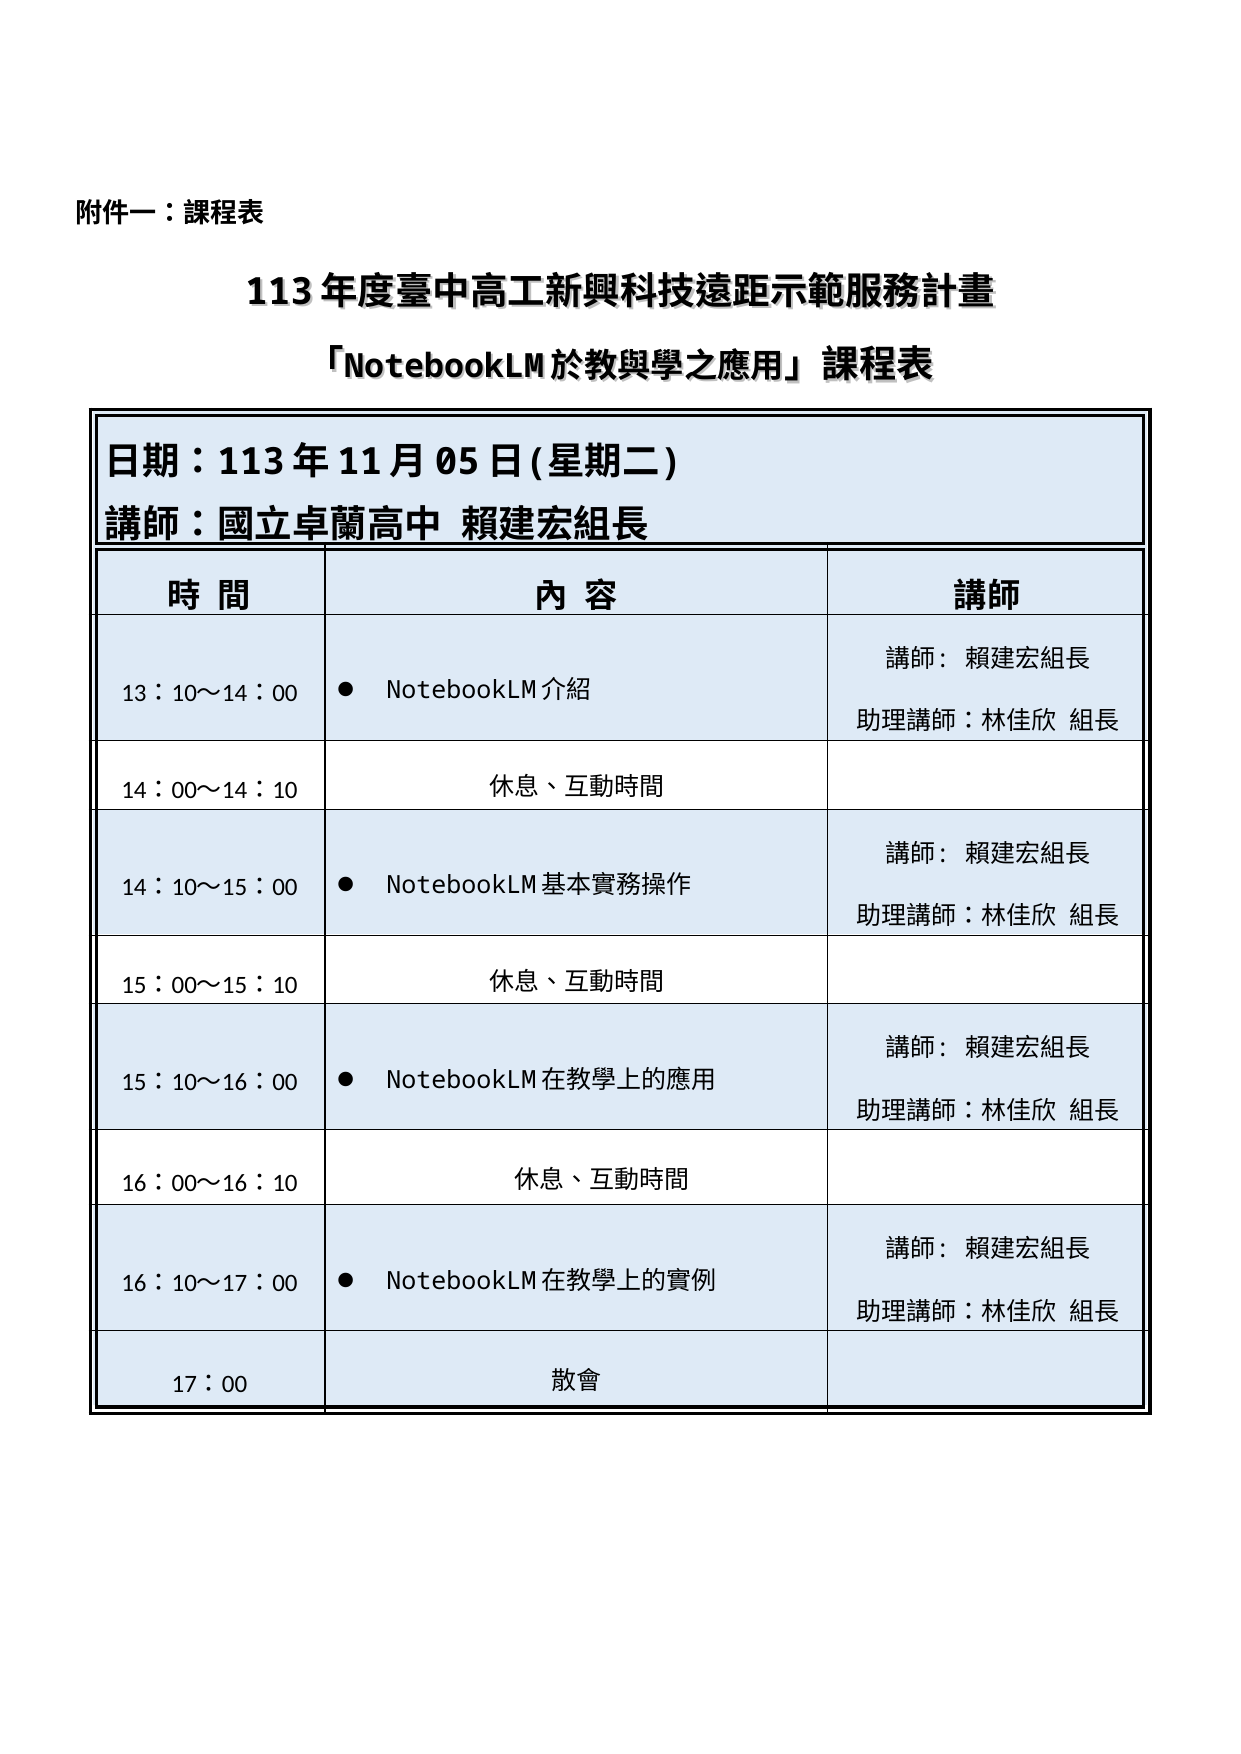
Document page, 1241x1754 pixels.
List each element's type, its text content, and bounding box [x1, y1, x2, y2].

table_cell [828, 936, 1142, 1003]
table_cell 17：00 [98, 1331, 324, 1405]
table_cell [828, 741, 1142, 808]
table_cell 講師: 賴建宏組長 助理講師：林佳欣 組長 [828, 615, 1142, 740]
text 附件一：課程表 [75, 169, 1165, 231]
table_cell 13：10～14：00 [98, 615, 324, 740]
table_cell NotebookLM在教學上的實例 [326, 1205, 827, 1330]
table_cell 講師: 賴建宏組長 助理講師：林佳欣 組長 [828, 1205, 1142, 1330]
table_cell 內 容 [326, 551, 827, 614]
table_cell 14：00～14：10 [98, 741, 324, 808]
text 「NotebookLM於教與學之應用」課程表 [75, 334, 1165, 389]
table_cell 16：00～16：10 [98, 1130, 324, 1204]
table_cell NotebookLM介紹 [326, 615, 827, 740]
table_cell 15：00～15：10 [98, 936, 324, 1003]
text 113年度臺中高工新興科技遠距示範服務計畫 [75, 261, 1165, 316]
table_cell [828, 1130, 1142, 1204]
table_cell 散會 [326, 1331, 827, 1405]
table_cell 講師: 賴建宏組長 助理講師：林佳欣 組長 [828, 810, 1142, 934]
table_cell [828, 1331, 1142, 1405]
table_cell 休息、互動時間 [326, 741, 827, 808]
table_cell NotebookLM基本實務操作 [326, 810, 827, 934]
table_cell 16：10～17：00 [98, 1205, 324, 1330]
table_cell 講師 [828, 542, 1147, 614]
table_cell NotebookLM在教學上的應用 [326, 1004, 827, 1129]
table_cell 時 間 [93, 542, 324, 614]
table_cell 休息、互動時間 [326, 936, 827, 1003]
table_cell 14：10～15：00 [98, 810, 324, 934]
table_cell 講師: 賴建宏組長 助理講師：林佳欣 組長 [828, 1004, 1142, 1129]
table_header 日期：113年11月05日(星期二) 講師：國立卓蘭高中 賴建宏組長 [93, 411, 1147, 542]
table_cell 休息、互動時間 [326, 1130, 827, 1204]
table_cell 15：10～16：00 [98, 1004, 324, 1129]
